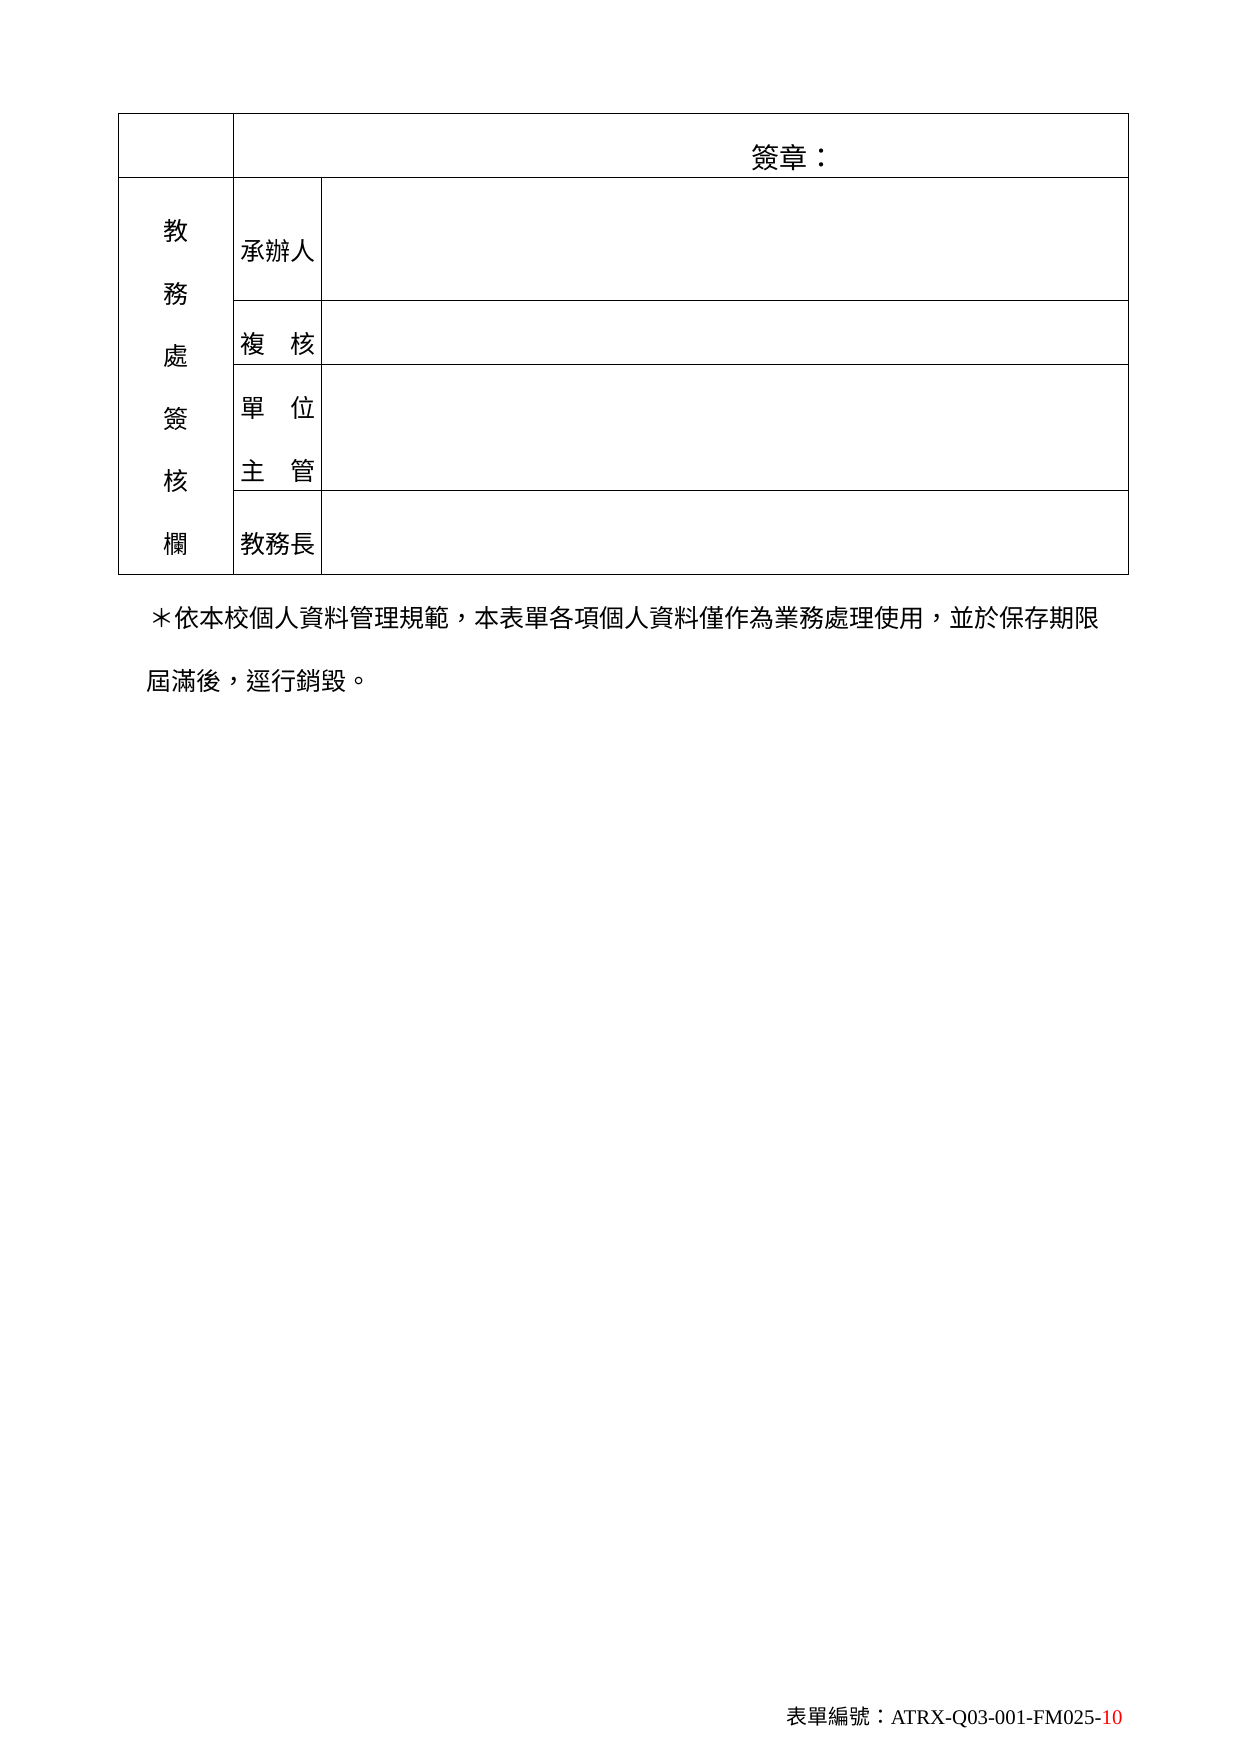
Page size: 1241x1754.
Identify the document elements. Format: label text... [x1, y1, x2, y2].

table_cell 教 務 處 簽 核 欄 [119, 178, 233, 574]
table_cell [322, 365, 1128, 490]
table_cell [322, 178, 1128, 300]
text ＊依本校個人資料管理規範，本表單各項個人資料僅作為業務處理使用，並於保存期限屆滿後，逕行銷毀。 [119, 575, 1122, 700]
table_cell 教務長 [234, 491, 321, 574]
table_cell [322, 301, 1128, 364]
table_cell 單 位 主 管 [234, 365, 321, 490]
table_cell [322, 491, 1128, 574]
table_cell 複 核 [234, 301, 321, 364]
table_cell [119, 114, 233, 177]
table_cell 承辦人 [234, 178, 321, 300]
table_cell 簽章： [234, 114, 1128, 177]
